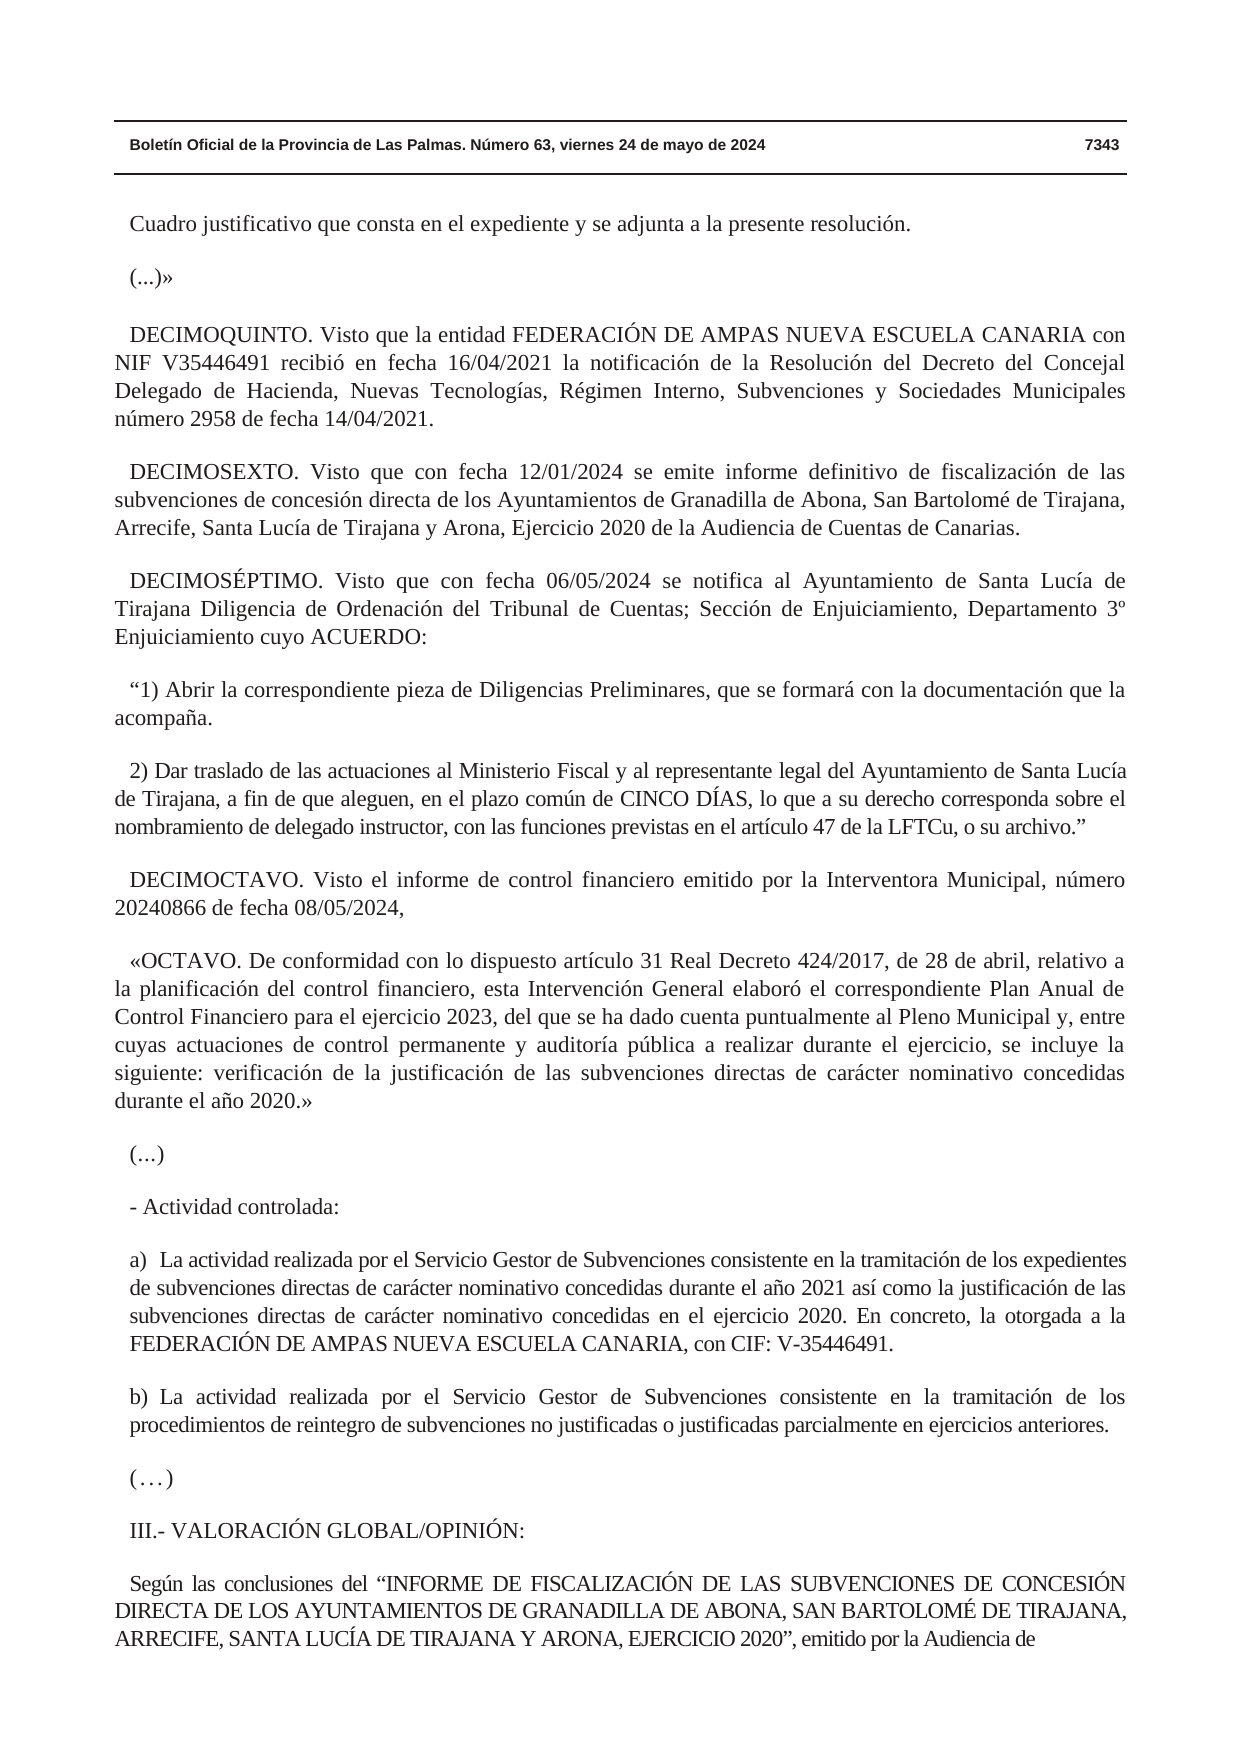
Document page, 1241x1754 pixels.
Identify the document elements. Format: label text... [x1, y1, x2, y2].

text DECIMOCTAVO. Visto el informe de control financiero emitido por la Interventora Municipal, número 2024­0866 de fecha 08/05/2024, [114, 865, 1127, 921]
text Según las conclusiones del “INFORME DE FISCALIZACIÓN DE LAS SUBVENCIONES DE CONCESIÓN DIRECTA DE LOS AYUNTAMIENTOS DE GRANADILLA DE ABONA, SAN BARTOLOMÉ DE TIRAJANA, ARRECIFE, SANTA LUCÍA DE TIRAJANA Y ARONA, EJERCICIO 2020”, emitido por la Audiencia de [114, 1569, 1127, 1652]
text DECIMOQUINTO. Visto que la entidad FEDERACIÓN DE AMPAS NUEVA ESCUELA CANARIA con NIF V35446491 recibió en fecha 16/04/2021 la notificación de la Resolución del Decreto del Concejal Delegado de Hacienda, Nuevas Tecnologías, Régimen Interno, Subvenciones y Sociedades Municipales número 2958 de fecha 14/04/2021. [114, 320, 1127, 432]
list La actividad realizada por el Servicio Gestor de Subvenciones consistente en la tramitación de los expedientes de subvenciones directas de carácter nominativo concedidas durante el año 2021 así como la justificación de las subvenciones directas de carácter nominativo concedidas en el ejercicio 2020. En concreto, la otorgada a la FEDERACIÓN DE AMPAS NUEVA ESCUELA CANARIA, con CIF: V-35446491. [129, 1245, 1127, 1357]
text Boletín Oficial de la Provincia de Las Palmas. Número 63, viernes 24 de mayo de 2024 7343 [129, 136, 1127, 154]
text “1) Abrir la correspondiente pieza de Diligencias Preliminares, que se formará con la documentación que la acompaña. [114, 675, 1127, 731]
text 2) Dar traslado de las actuaciones al Ministerio Fiscal y al representante legal del Ayuntamiento de Santa Lucía de Tirajana, a fin de que aleguen, en el plazo común de CINCO DÍAS, lo que a su derecho corresponda sobre el nombramiento de delegado instructor, con las funciones previstas en el artículo 47 de la LFTCu, o su archivo.” [114, 756, 1127, 840]
text - Actividad controlada: [129, 1194, 1127, 1220]
text DECIMOSEXTO. Visto que con fecha 12/01/2024 se emite informe definitivo de fiscalización de las subvenciones de concesión directa de los Ayuntamientos de Granadilla de Abona, San Bartolomé de Tirajana, Arrecife, Santa Lucía de Tirajana y Arona, Ejercicio 2020 de la Audiencia de Cuentas de Canarias. [114, 457, 1127, 541]
text Cuadro justificativo que consta en el expediente y se adjunta a la presente resolución. (...)» [129, 189, 917, 295]
text (...) [129, 1465, 1127, 1491]
list La actividad realizada por el Servicio Gestor de Subvenciones consistente en la tramitación de los procedimientos de reintegro de subvenciones no justificadas o justificadas parcialmente en ejercicios anteriores. [129, 1382, 1127, 1438]
text III.- VALORACIÓN GLOBAL/OPINIÓN: [129, 1518, 1127, 1544]
text (...) [129, 1141, 1127, 1167]
text DECIMOSÉPTIMO. Visto que con fecha 06/05/2024 se notifica al Ayuntamiento de Santa Lucía de Tirajana Diligencia de Ordenación del Tribunal de Cuentas; Sección de Enjuiciamiento, Departamento 3º Enjuiciamiento cuyo ACUERDO: [114, 566, 1127, 650]
text «OCTAVO. De conformidad con lo dispuesto artículo 31 Real Decreto 424/2017, de 28 de abril, relativo a la planificación del control financiero, esta Intervención General elaboró el correspondiente Plan Anual de Control Financiero para el ejercicio 2023, del que se ha dado cuenta puntualmente al Pleno Municipal y, entre cuyas actuaciones de control permanente y auditoría pública a realizar durante el ejercicio, se incluye la siguiente: verificación de la justificación de las subvenciones directas de carácter nominativo concedidas durante el año 2020.» [114, 946, 1127, 1114]
